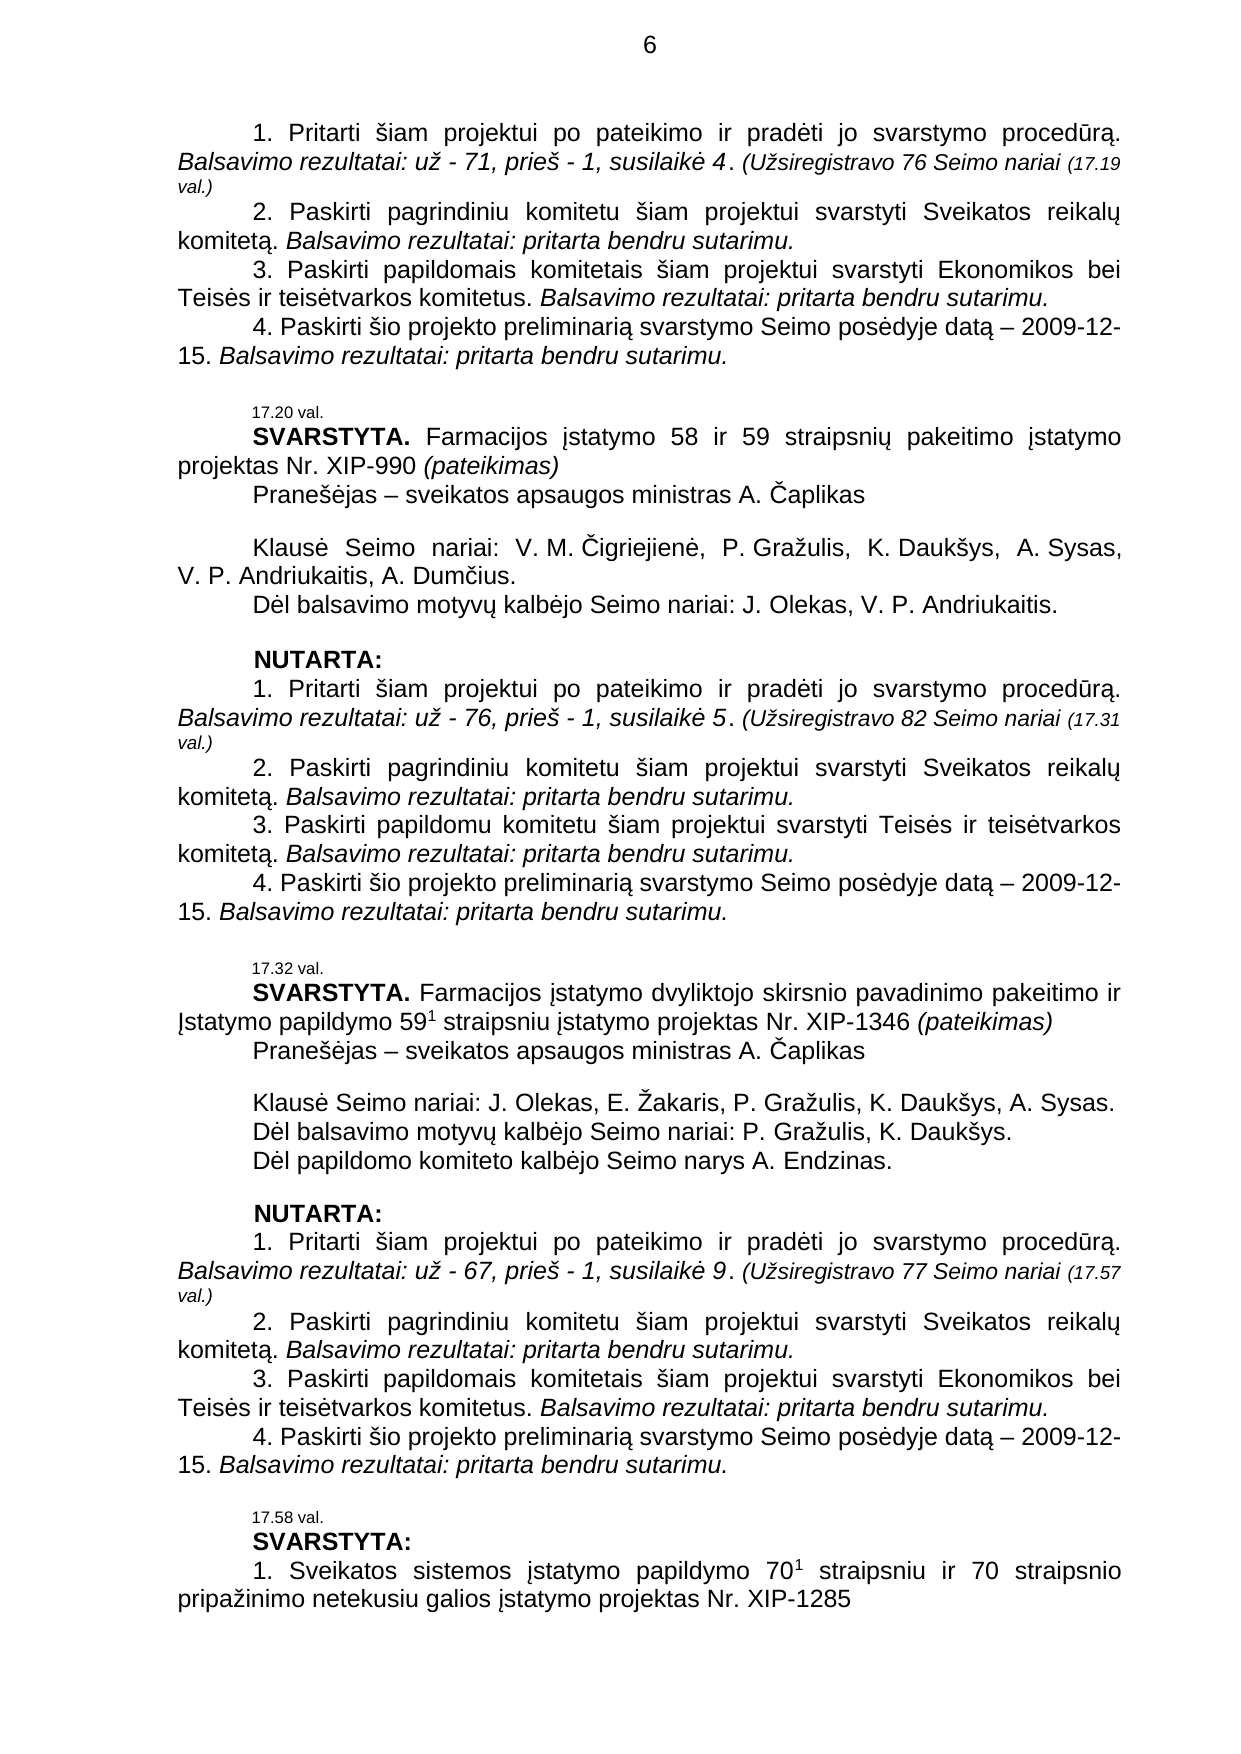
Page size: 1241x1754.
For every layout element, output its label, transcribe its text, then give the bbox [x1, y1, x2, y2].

text NUTARTA: [177, 1199, 1122, 1227]
text 4. Paskirti šio projekto preliminarią svarstymo Seimo posėdyje datą – 2009-12-15. Balsavimo rezultatai: pritarta bendru sutarimu. [177, 868, 1122, 926]
text 1. Pritarti šiam projektui po pateikimo ir pradėti jo svarstymo procedūrą. Balsavimo rezultatai: už - 76, prieš - 1, susilaikė 5. (Užsiregistravo 82 Seimo nariai (17.31 val.) [177, 674, 1122, 753]
text Klausė Seimo nariai: J. Olekas, E. Žakaris, P. Gražulis, K. Daukšys, A. Sysas. [177, 1088, 1122, 1117]
text 17.20 val. [177, 403, 1122, 422]
text Dėl balsavimo motyvų kalbėjo Seimo nariai: P. Gražulis, K. Daukšys. [177, 1117, 1122, 1146]
text 3. Paskirti papildomais komitetais šiam projektui svarstyti Ekonomikos bei Teisės ir teisėtvarkos komitetus. Balsavimo rezultatai: pritarta bendru sutarimu. [177, 255, 1122, 312]
text 2. Paskirti pagrindiniu komitetu šiam projektui svarstyti Sveikatos reikalų komitetą. Balsavimo rezultatai: pritarta bendru sutarimu. [177, 197, 1122, 255]
text SVARSTYTA. Farmacijos įstatymo 58 ir 59 straipsnių pakeitimo įstatymo projektas Nr. XIP-990 (pateikimas) [177, 422, 1122, 480]
text 3. Paskirti papildomu komitetu šiam projektui svarstyti Teisės ir teisėtvarkos komitetą. Balsavimo rezultatai: pritarta bendru sutarimu. [177, 811, 1122, 868]
text 4. Paskirti šio projekto preliminarią svarstymo Seimo posėdyje datą – 2009-12-15. Balsavimo rezultatai: pritarta bendru sutarimu. [177, 312, 1122, 370]
text 3. Paskirti papildomais komitetais šiam projektui svarstyti Ekonomikos bei Teisės ir teisėtvarkos komitetus. Balsavimo rezultatai: pritarta bendru sutarimu. [177, 1364, 1122, 1421]
text Dėl papildomo komiteto kalbėjo Seimo narys A. Endzinas. [177, 1146, 1122, 1175]
text 1. Pritarti šiam projektui po pateikimo ir pradėti jo svarstymo procedūrą. Balsavimo rezultatai: už - 67, prieš - 1, susilaikė 9. (Užsiregistravo 77 Seimo nariai (17.57 val.) [177, 1227, 1122, 1306]
text 1. Sveikatos sistemos įstatymo papildymo 701 straipsniu ir 70 straipsnio pripažinimo netekusiu galios įstatymo projektas Nr. XIP-1285 [177, 1556, 1122, 1613]
text Dėl balsavimo motyvų kalbėjo Seimo nariai: J. Olekas, V. P. Andriukaitis. [177, 590, 1122, 619]
text 4. Paskirti šio projekto preliminarią svarstymo Seimo posėdyje datą – 2009-12-15. Balsavimo rezultatai: pritarta bendru sutarimu. [177, 1421, 1122, 1479]
text 17.58 val. [177, 1508, 1122, 1527]
text 2. Paskirti pagrindiniu komitetu šiam projektui svarstyti Sveikatos reikalų komitetą. Balsavimo rezultatai: pritarta bendru sutarimu. [177, 753, 1122, 811]
text SVARSTYTA: [177, 1527, 1122, 1556]
text Klausė Seimo nariai: V. M. Čigriejienė, P. Gražulis, K. Daukšys, A. Sysas, V. P. Andriukaitis, A. Dumčius. [177, 533, 1122, 590]
text Pranešėjas – sveikatos apsaugos ministras A. Čaplikas [177, 1036, 1122, 1064]
text SVARSTYTA. Farmacijos įstatymo dvyliktojo skirsnio pavadinimo pakeitimo ir Įstatymo papildymo 591 straipsniu įstatymo projektas Nr. XIP-1346 (pateikimas) [177, 978, 1122, 1036]
text 2. Paskirti pagrindiniu komitetu šiam projektui svarstyti Sveikatos reikalų komitetą. Balsavimo rezultatai: pritarta bendru sutarimu. [177, 1306, 1122, 1364]
text 17.32 val. [177, 959, 1122, 978]
text NUTARTA: [177, 645, 1122, 674]
text 1. Pritarti šiam projektui po pateikimo ir pradėti jo svarstymo procedūrą. Balsavimo rezultatai: už - 71, prieš - 1, susilaikė 4. (Užsiregistravo 76 Seimo nariai (17.19 val.) [177, 118, 1122, 197]
text Pranešėjas – sveikatos apsaugos ministras A. Čaplikas [177, 480, 1122, 509]
